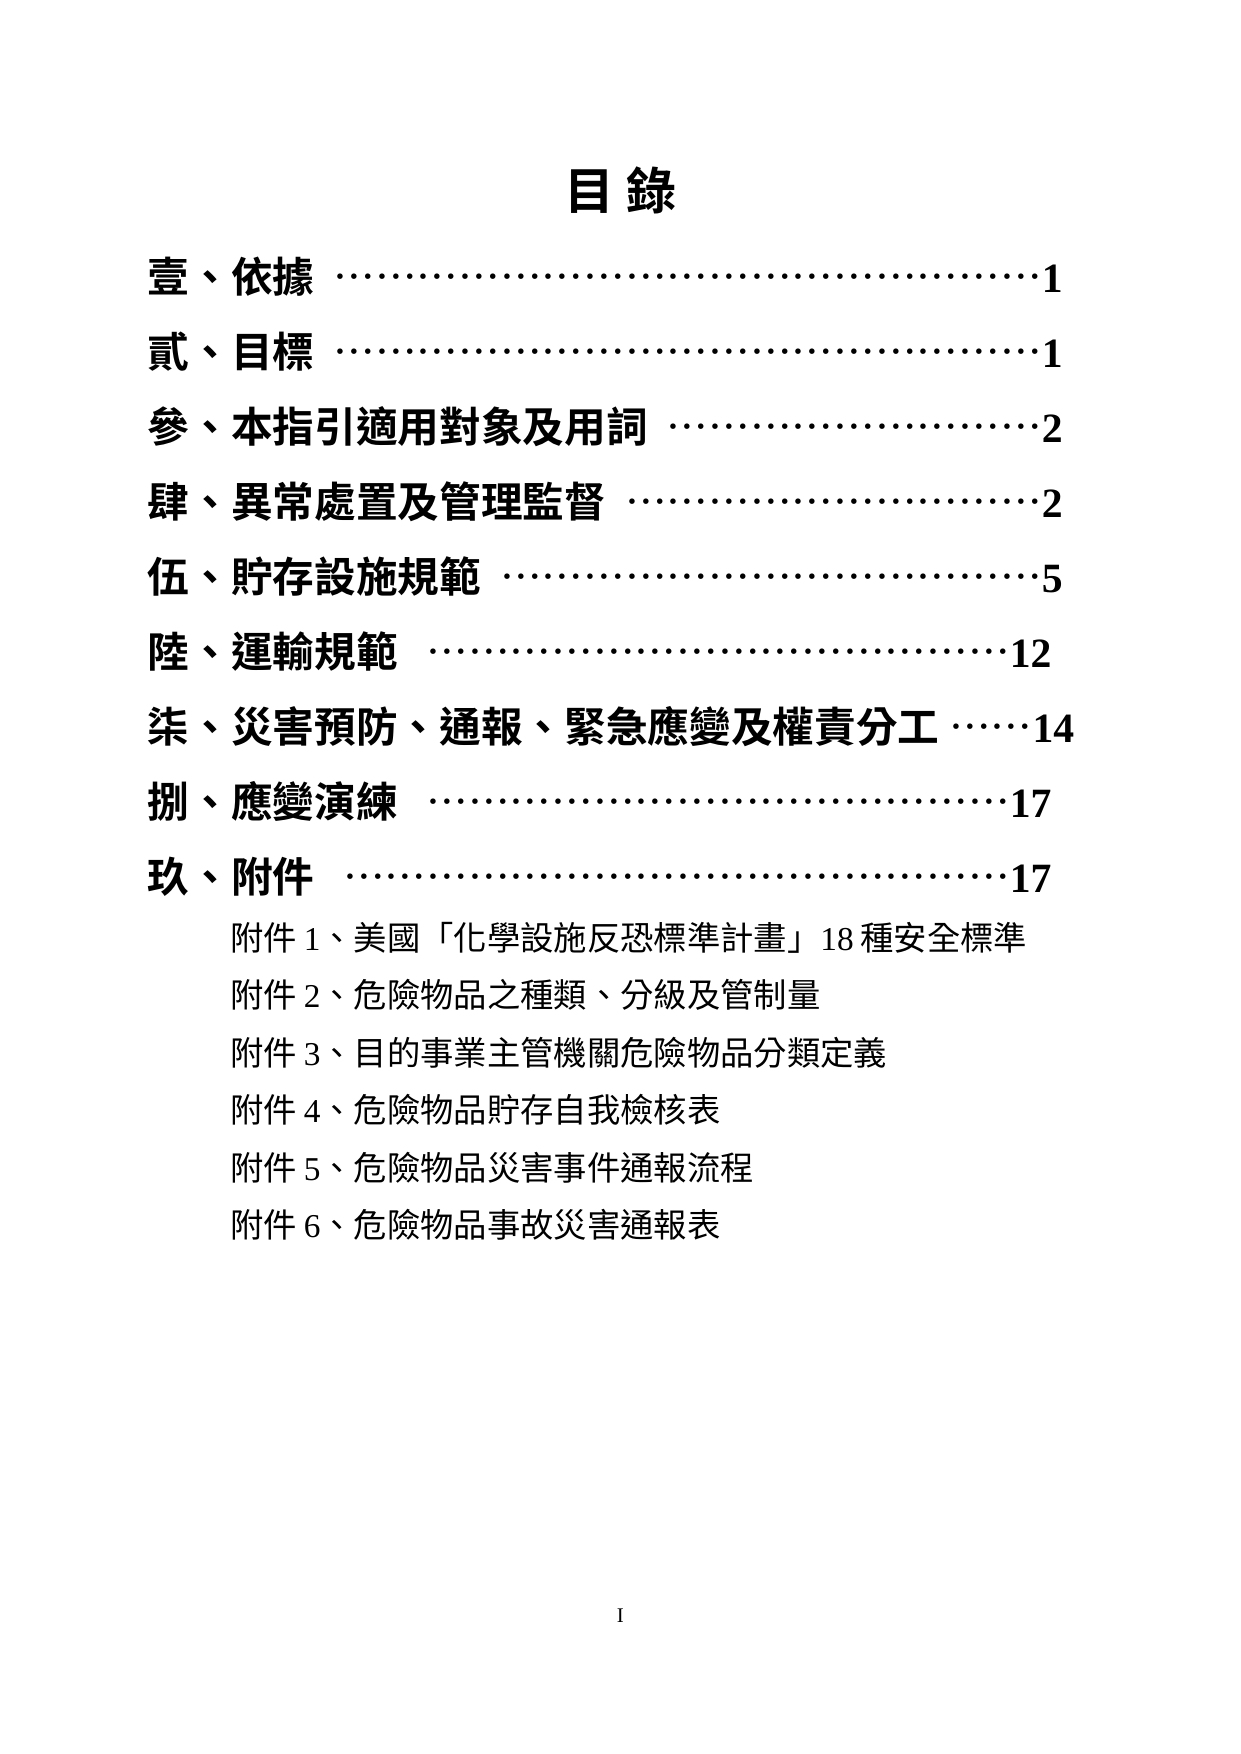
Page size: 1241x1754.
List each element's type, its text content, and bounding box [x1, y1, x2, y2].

text 伍、貯存設施規範 …………………………………5 [148, 552, 1092, 602]
text 附件5、危險物品災害事件通報流程 [230, 1140, 1092, 1190]
text 貳、目標 ……………………………………………1 [148, 327, 1092, 377]
text 目 錄 [148, 136, 1092, 227]
text 捌、應變演練 ……………………………………17 [148, 777, 1092, 827]
text 附件6、危險物品事故災害通報表 [230, 1197, 1092, 1247]
text 陸、運輸規範 ……………………………………12 [148, 627, 1092, 677]
text 附件1、美國「化學設施反恐標準計畫」18種安全標準 [230, 910, 1092, 960]
text 壹、依據 ……………………………………………1 [148, 252, 1092, 302]
text 柒、災害預防、通報、緊急應變及權責分工 ……14 [148, 702, 1092, 752]
text 附件4、危險物品貯存自我檢核表 [230, 1082, 1092, 1132]
text 附件2、危險物品之種類、分級及管制量 [230, 967, 1092, 1017]
text 玖、附件 …………………………………………17 [148, 852, 1092, 902]
text 肆、異常處置及管理監督 …………………………2 [148, 477, 1092, 527]
text 附件3、目的事業主管機關危險物品分類定義 [230, 1025, 1092, 1075]
text 參、本指引適用對象及用詞 ………………………2 [148, 402, 1092, 452]
